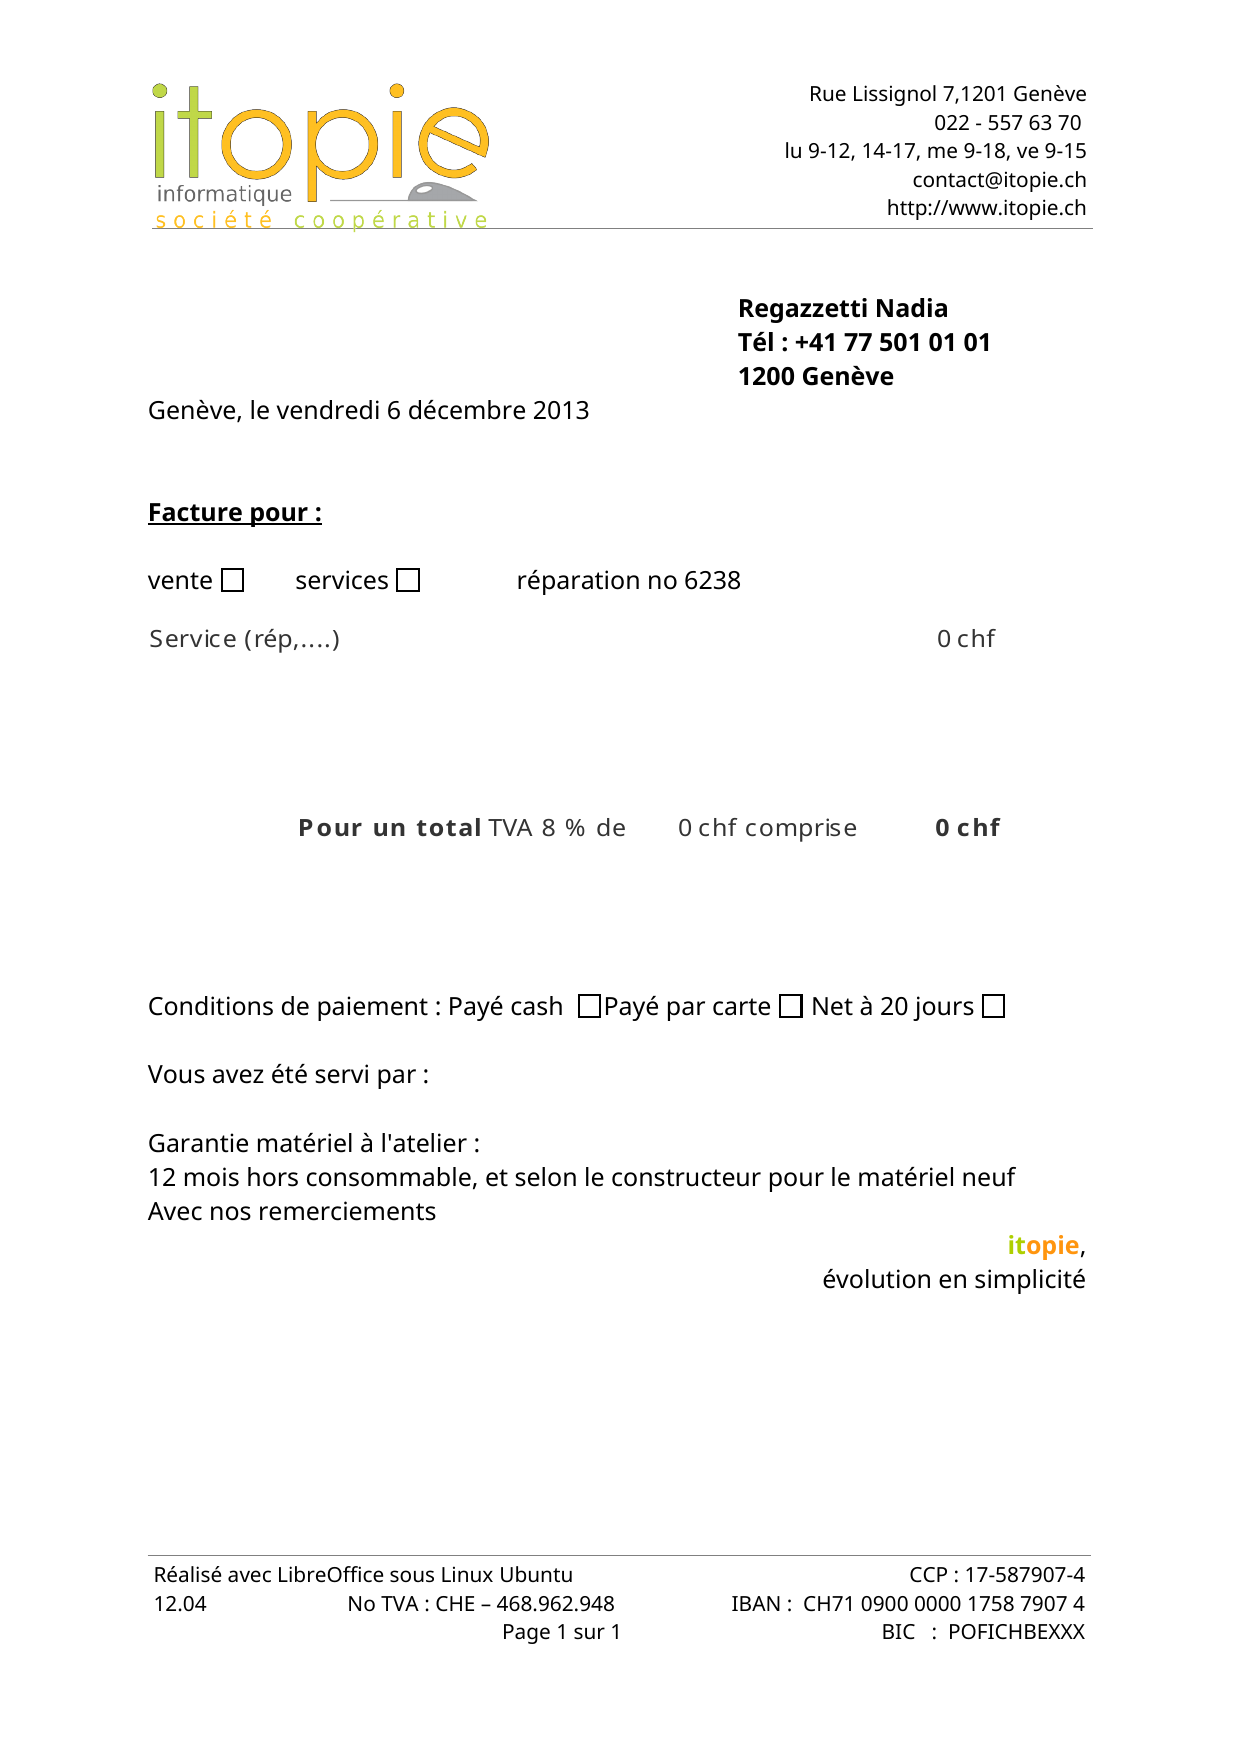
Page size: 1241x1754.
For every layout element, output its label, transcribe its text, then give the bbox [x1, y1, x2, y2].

text évolution en simplicité [148, 1262, 1093, 1296]
text itopie, [148, 1227, 1093, 1262]
text 12 mois hors consommable, et selon le constructeur pour le matériel neuf [148, 1159, 1093, 1193]
text Garantie matériel à l'atelier : [148, 1125, 1093, 1159]
text 1200 Genève [148, 358, 1093, 392]
text Tél : +41 77 501 01 01 [148, 324, 1093, 358]
text vente services réparation no 6238 [148, 563, 1093, 597]
text Genève, le vendredi 6 décembre 2013 [148, 392, 1093, 427]
picture [138, 72, 500, 244]
text Facture pour : [148, 495, 1093, 529]
text Regazzetti Nadia [148, 290, 1093, 324]
text Avec nos remerciements [148, 1193, 1093, 1227]
text Conditions de paiement : Payé cash Payé par carte Net à 20 jours [148, 989, 1093, 1023]
text Vous avez été servi par : [148, 1057, 1093, 1091]
